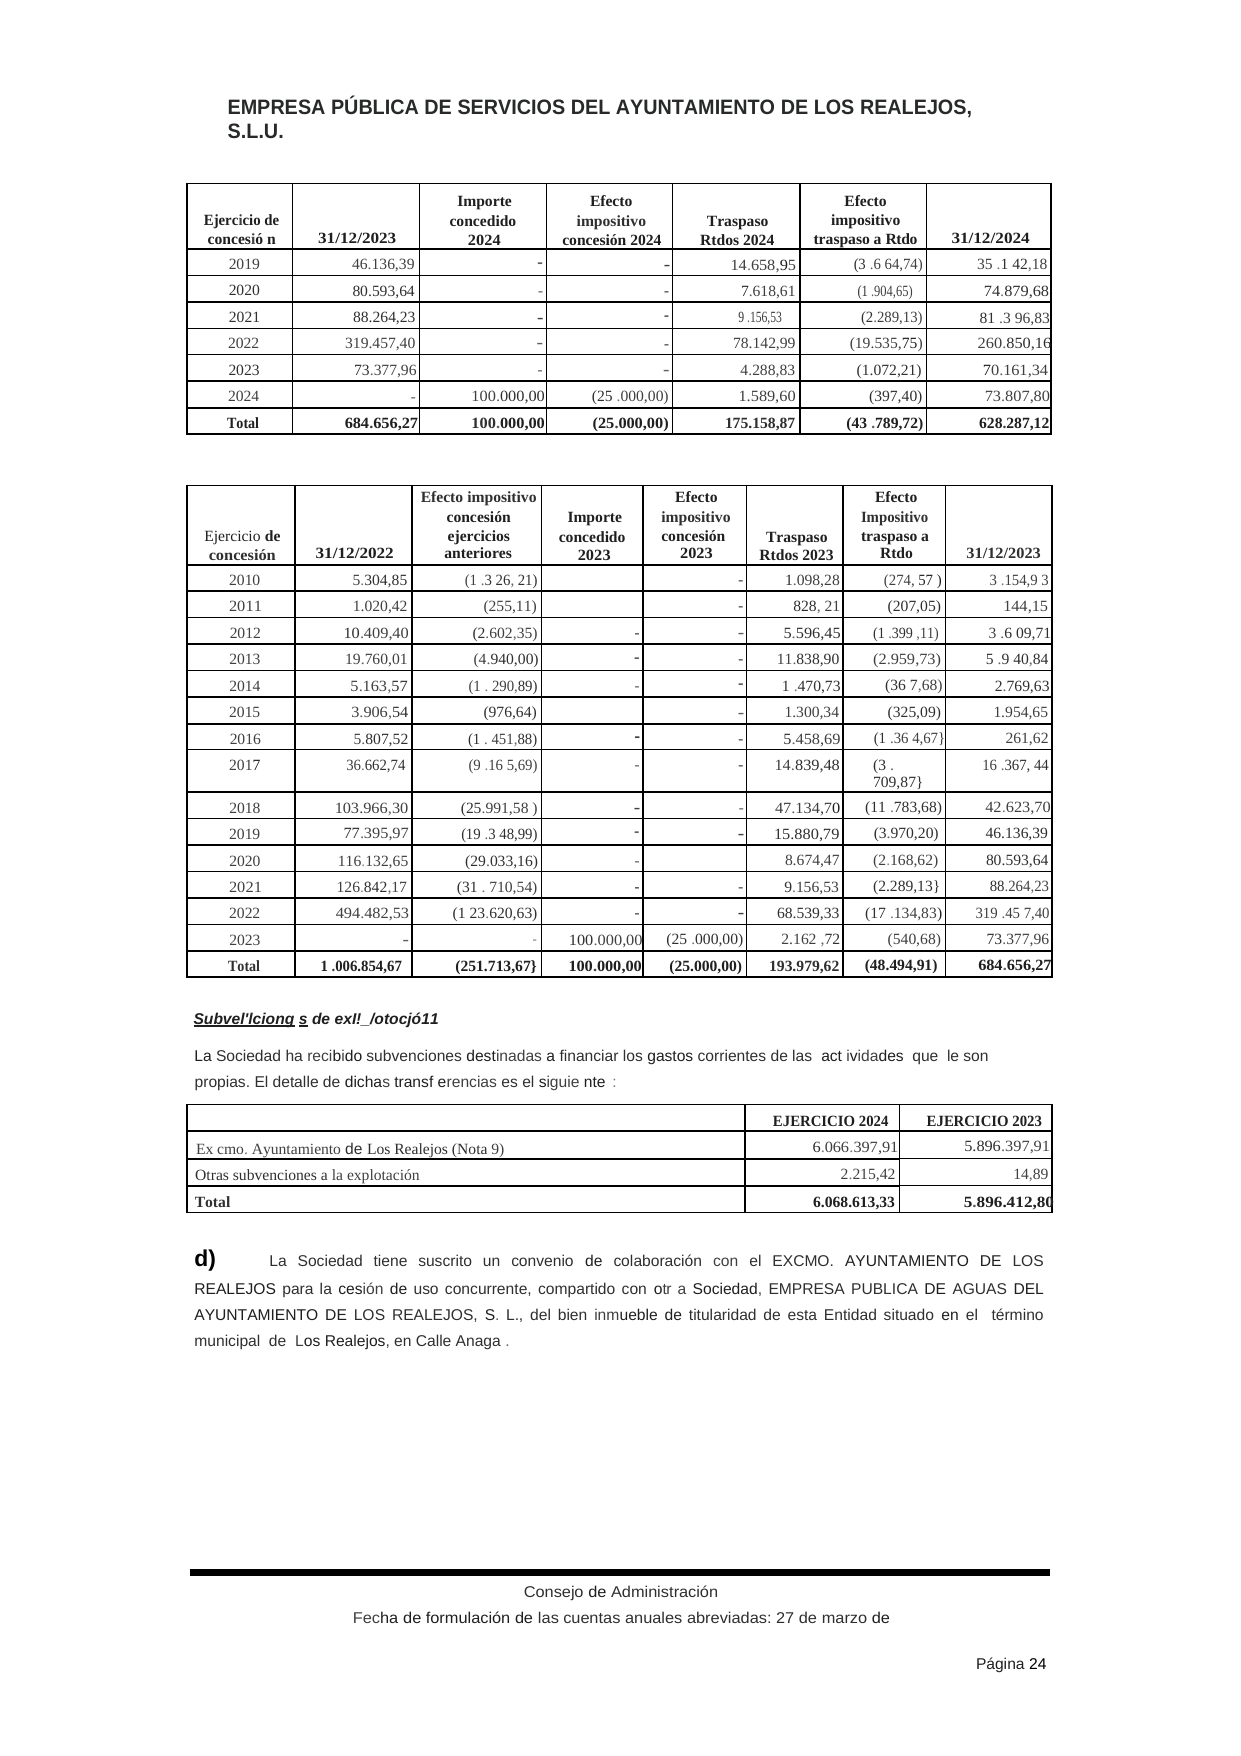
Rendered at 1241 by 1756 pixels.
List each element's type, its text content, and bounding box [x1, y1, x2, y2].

table_cell (1 .399 ,11) [844, 618, 945, 643]
table_cell 628.287,12 [927, 409, 1050, 433]
table_cell 1.300,34 [747, 698, 842, 723]
table_header Importe concedido 2023 [542, 486, 642, 564]
table_cell 319.457,40 [293, 329, 419, 354]
table_cell 1.954,65 [946, 698, 1051, 723]
table_cell 5.896.397,91 [900, 1132, 1051, 1158]
table_cell - [542, 618, 642, 643]
table_cell (3 . 709,87} [844, 750, 945, 791]
text Subvel'lciong s de exI!_/otocjó11 [193, 1009, 1070, 1028]
table_cell 70.161,34 [927, 355, 1050, 380]
table_cell (9 .16 5,69) [413, 750, 541, 791]
table_cell - [547, 250, 672, 275]
table_header Ejercicio de concesió n [188, 184, 292, 248]
table_cell 260.850,16 [927, 329, 1050, 354]
table_cell (1 .36 4,67} [844, 725, 945, 749]
text La Sociedad ha recibido subvenciones destinadas a financiar los gastos corrientes de las act ividades que le son propias. El detalle de dichas transf erencias es el siguie nte : [194, 1047, 1029, 1091]
table_cell - [296, 925, 411, 950]
table_cell - [644, 618, 746, 643]
table_cell (25.991,58 ) [413, 793, 541, 818]
table_cell - [644, 750, 746, 791]
table_header Efecto impositivo traspaso a Rtdo [801, 184, 926, 248]
table_cell (19.535,75) [801, 329, 926, 354]
table_cell 100.000,00 [420, 382, 546, 407]
table_cell 73.377,96 [293, 355, 419, 380]
table_cell (274, 57 ) [844, 566, 945, 590]
table_cell (29.033,16) [413, 846, 541, 871]
table_cell 35 .1 42,18 [927, 250, 1050, 275]
table_cell (19 .3 48,99) [413, 819, 541, 844]
table_cell 73.377,96 [946, 925, 1051, 950]
table_cell 2015 [188, 698, 294, 723]
table_cell 175.158,87 [673, 409, 799, 433]
table_cell 684.656,27 [293, 409, 419, 433]
table_cell 11.838,90 [747, 645, 842, 669]
table_cell 2021 [188, 303, 292, 328]
table_cell (976,64) [413, 698, 541, 723]
table_cell - [644, 698, 746, 723]
table_cell 7.618,61 [673, 276, 799, 301]
table_cell [542, 566, 642, 590]
table_cell 2023 [188, 925, 294, 950]
table_cell 2016 [188, 725, 294, 749]
table_cell (1 .904,65) [801, 276, 926, 301]
table_header 31/12/2023 [946, 486, 1051, 564]
table_cell (2.289,13) [801, 303, 926, 328]
table_cell - [413, 925, 541, 950]
table_cell 6.066.397,91 [746, 1132, 899, 1158]
table_cell (1 23.620,63) [413, 899, 541, 923]
table_cell 73.807,80 [927, 382, 1050, 407]
table_cell 81 .3 96,83 [927, 303, 1050, 328]
table_cell [542, 592, 642, 617]
table_cell 5.896.412,80 [900, 1186, 1051, 1212]
table_cell 5.304,85 [296, 566, 411, 590]
table_header Traspaso Rtdos 2024 [673, 184, 799, 248]
table_header [188, 1105, 744, 1130]
table_cell 5.458,69 [747, 725, 842, 749]
table_header 31/12/2023 [293, 184, 419, 248]
table_cell 3 .154,9 3 [946, 566, 1051, 590]
table_cell [644, 846, 746, 871]
table_cell 193.979,62 [747, 952, 842, 976]
table_cell (207,05) [844, 592, 945, 617]
table_cell 8.674,47 [747, 846, 842, 871]
table_cell 319 .45 7,40 [946, 899, 1051, 923]
table_cell 2021 [188, 872, 294, 897]
table_cell 9 .156,53 [673, 303, 799, 328]
table_cell (48.494,91) [844, 952, 945, 976]
table_cell 6.068.613,33 [746, 1187, 899, 1212]
table_cell (31 . 710,54) [413, 872, 541, 897]
table_cell - [644, 819, 746, 844]
table_cell - [542, 819, 642, 844]
table_header Efecto impositivo concesión 2023 [644, 486, 746, 564]
table_cell 2.769,63 [946, 671, 1051, 696]
table_cell - [542, 846, 642, 871]
table_cell - [420, 329, 546, 354]
table_cell - [293, 382, 419, 407]
table_cell (1 . 290,89) [413, 671, 541, 696]
table_cell - [547, 303, 672, 328]
table_cell Total [188, 409, 292, 433]
table_cell (43 .789,72) [801, 409, 926, 433]
table_cell - [547, 329, 672, 354]
table_header EJERCICIO 2024 [746, 1105, 899, 1130]
table_cell 5.596,45 [747, 618, 842, 643]
table_cell 77.395,97 [296, 819, 411, 844]
table_cell (17 .134,83) [844, 899, 945, 923]
table_cell 2019 [188, 819, 294, 844]
table_cell 1.589,60 [673, 382, 799, 407]
table_cell - [644, 671, 746, 696]
table_cell (2.959,73) [844, 645, 945, 669]
list La Sociedad tiene suscrito un convenio de colaboración con el EXCMO. AYUNTAMIENTO DE LOS REALEJOS para la cesión de uso concurrente, compartido con otr a Sociedad, EMPRESA PUBLICA DE AGUAS DEL AYUNTAMIENTO DE LOS REALEJOS, S. L., del bien inmueble de titularidad de esta Entidad situado en el término municipal de Los Realejos, en Calle Anaga . [194, 1245, 1044, 1350]
table_cell 261,62 [946, 725, 1051, 749]
table_cell (540,68) [844, 925, 945, 950]
table_header Efecto impositivo concesión ejercicios anteriores [413, 486, 541, 564]
table_cell 46.136,39 [293, 250, 419, 275]
table_cell - [547, 276, 672, 301]
table_header 31/12/2022 [296, 486, 411, 564]
table_cell 88.264,23 [946, 872, 1051, 897]
table_cell - [542, 725, 642, 749]
table_cell 2010 [188, 566, 294, 590]
table_cell 828, 21 [747, 592, 842, 617]
table_cell - [547, 355, 672, 380]
table_cell 2023 [188, 355, 292, 380]
table_cell 80.593,64 [946, 846, 1051, 871]
table_cell - [420, 355, 546, 380]
table_cell 2014 [188, 671, 294, 696]
table_cell 100.000,00 [542, 925, 642, 950]
table_cell - [644, 566, 746, 590]
table_cell 116.132,65 [296, 846, 411, 871]
table_cell 19.760,01 [296, 645, 411, 669]
table_header Importe concedido 2024 [420, 184, 546, 248]
table_cell - [420, 250, 546, 275]
table_cell 14,89 [900, 1159, 1051, 1185]
table_cell 684.656,27 [946, 952, 1051, 976]
table_cell 68.539,33 [747, 899, 842, 923]
table_cell - [542, 671, 642, 696]
table_cell 3.906,54 [296, 698, 411, 723]
table_cell 103.966,30 [296, 793, 411, 818]
table_cell - [542, 899, 642, 923]
table_header Ejercicio de concesión [188, 486, 294, 564]
table_cell 15.880,79 [747, 819, 842, 844]
table_cell - [644, 725, 746, 749]
table_cell - [542, 872, 642, 897]
table_cell Ex cmo. Ayuntamiento de Los Realejos (Nota 9) [188, 1132, 744, 1158]
table_cell 16 .367, 44 [946, 750, 1051, 791]
table_cell - [644, 592, 746, 617]
table_cell (325,09) [844, 698, 945, 723]
table_cell 2024 [188, 382, 292, 407]
table_cell 2013 [188, 645, 294, 669]
table_cell 5 .9 40,84 [946, 645, 1051, 669]
table_cell (1.072,21) [801, 355, 926, 380]
table_cell 2018 [188, 793, 294, 818]
table_cell 14.658,95 [673, 250, 799, 275]
table_cell - [542, 645, 642, 669]
table_cell (1 .3 26, 21) [413, 566, 541, 590]
table_cell 1.098,28 [747, 566, 842, 590]
table_cell 78.142,99 [673, 329, 799, 354]
table_cell Otras subvenciones a la explotación [188, 1160, 744, 1185]
table_cell 2022 [188, 899, 294, 923]
table_cell 2017 [188, 750, 294, 791]
table_cell (3 .6 64,74) [801, 250, 926, 275]
table_cell - [542, 750, 642, 791]
table_cell 494.482,53 [296, 899, 411, 923]
table_cell (36 7,68) [844, 671, 945, 696]
table_cell 9.156,53 [747, 872, 842, 897]
table_cell 5.807,52 [296, 725, 411, 749]
table_cell 1 .470,73 [747, 671, 842, 696]
table_cell (255,11) [413, 592, 541, 617]
table_cell - [644, 645, 746, 669]
table_cell - [542, 793, 642, 818]
table_cell 14.839,48 [747, 750, 842, 791]
table_cell 100.000,00 [420, 409, 546, 433]
table_cell 47.134,70 [747, 793, 842, 818]
table_cell 126.842,17 [296, 872, 411, 897]
table_cell 80.593,64 [293, 276, 419, 301]
table_cell (3.970,20) [844, 819, 945, 844]
table_cell 144,15 [946, 592, 1051, 617]
table_cell 2022 [188, 329, 292, 354]
table_cell 88.264,23 [293, 303, 419, 328]
table_cell (397,40) [801, 382, 926, 407]
table_header Efecto impositivo concesión 2024 [547, 184, 672, 248]
table_header EJERCICIO 2023 [900, 1105, 1051, 1130]
table_cell 46.136,39 [946, 819, 1051, 844]
table_cell (1 . 451,88) [413, 725, 541, 749]
table_cell (2.289,13} [844, 872, 945, 897]
table_header Efecto Impositivo traspaso a Rtdo [844, 486, 945, 564]
table_cell 1.020,42 [296, 592, 411, 617]
table_cell 36.662,74 [296, 750, 411, 791]
table_cell 2012 [188, 618, 294, 643]
table_cell [542, 698, 642, 723]
table_cell 2019 [188, 250, 292, 275]
table_cell (25.000,00) [547, 409, 672, 433]
table_cell - [644, 793, 746, 818]
table_cell 42.623,70 [946, 793, 1051, 818]
table_cell (25 .000,00) [644, 925, 746, 950]
table_cell (25.000,00) [644, 952, 746, 976]
table_cell 74.879,68 [927, 276, 1050, 301]
table_cell (251.713,67} [413, 952, 541, 976]
table_cell (25 .000,00) [547, 382, 672, 407]
table_cell (2.602,35) [413, 618, 541, 643]
table_cell - [420, 303, 546, 328]
table_header Traspaso Rtdos 2023 [747, 486, 842, 564]
table_cell (2.168,62) [844, 846, 945, 871]
table_cell 4.288,83 [673, 355, 799, 380]
table_cell 2011 [188, 592, 294, 617]
table_cell (11 .783,68) [844, 793, 945, 818]
table_cell Total [188, 1187, 744, 1212]
table_cell 3 .6 09,71 [946, 618, 1051, 643]
table_cell Total [188, 952, 294, 976]
table_cell 10.409,40 [296, 618, 411, 643]
table_cell 2020 [188, 846, 294, 871]
table_cell 2.162 ,72 [747, 925, 842, 950]
table_cell (4.940,00) [413, 645, 541, 669]
table_cell 1 .006.854,67 [296, 952, 411, 976]
table_cell 2020 [188, 276, 292, 301]
table_cell 5.163,57 [296, 671, 411, 696]
table_cell 100.000,00 [542, 952, 642, 976]
table_cell - [644, 899, 746, 923]
table_cell - [420, 276, 546, 301]
table_header 31/12/2024 [927, 184, 1050, 248]
table_cell 2.215,42 [746, 1160, 899, 1185]
table_cell - [644, 872, 746, 897]
